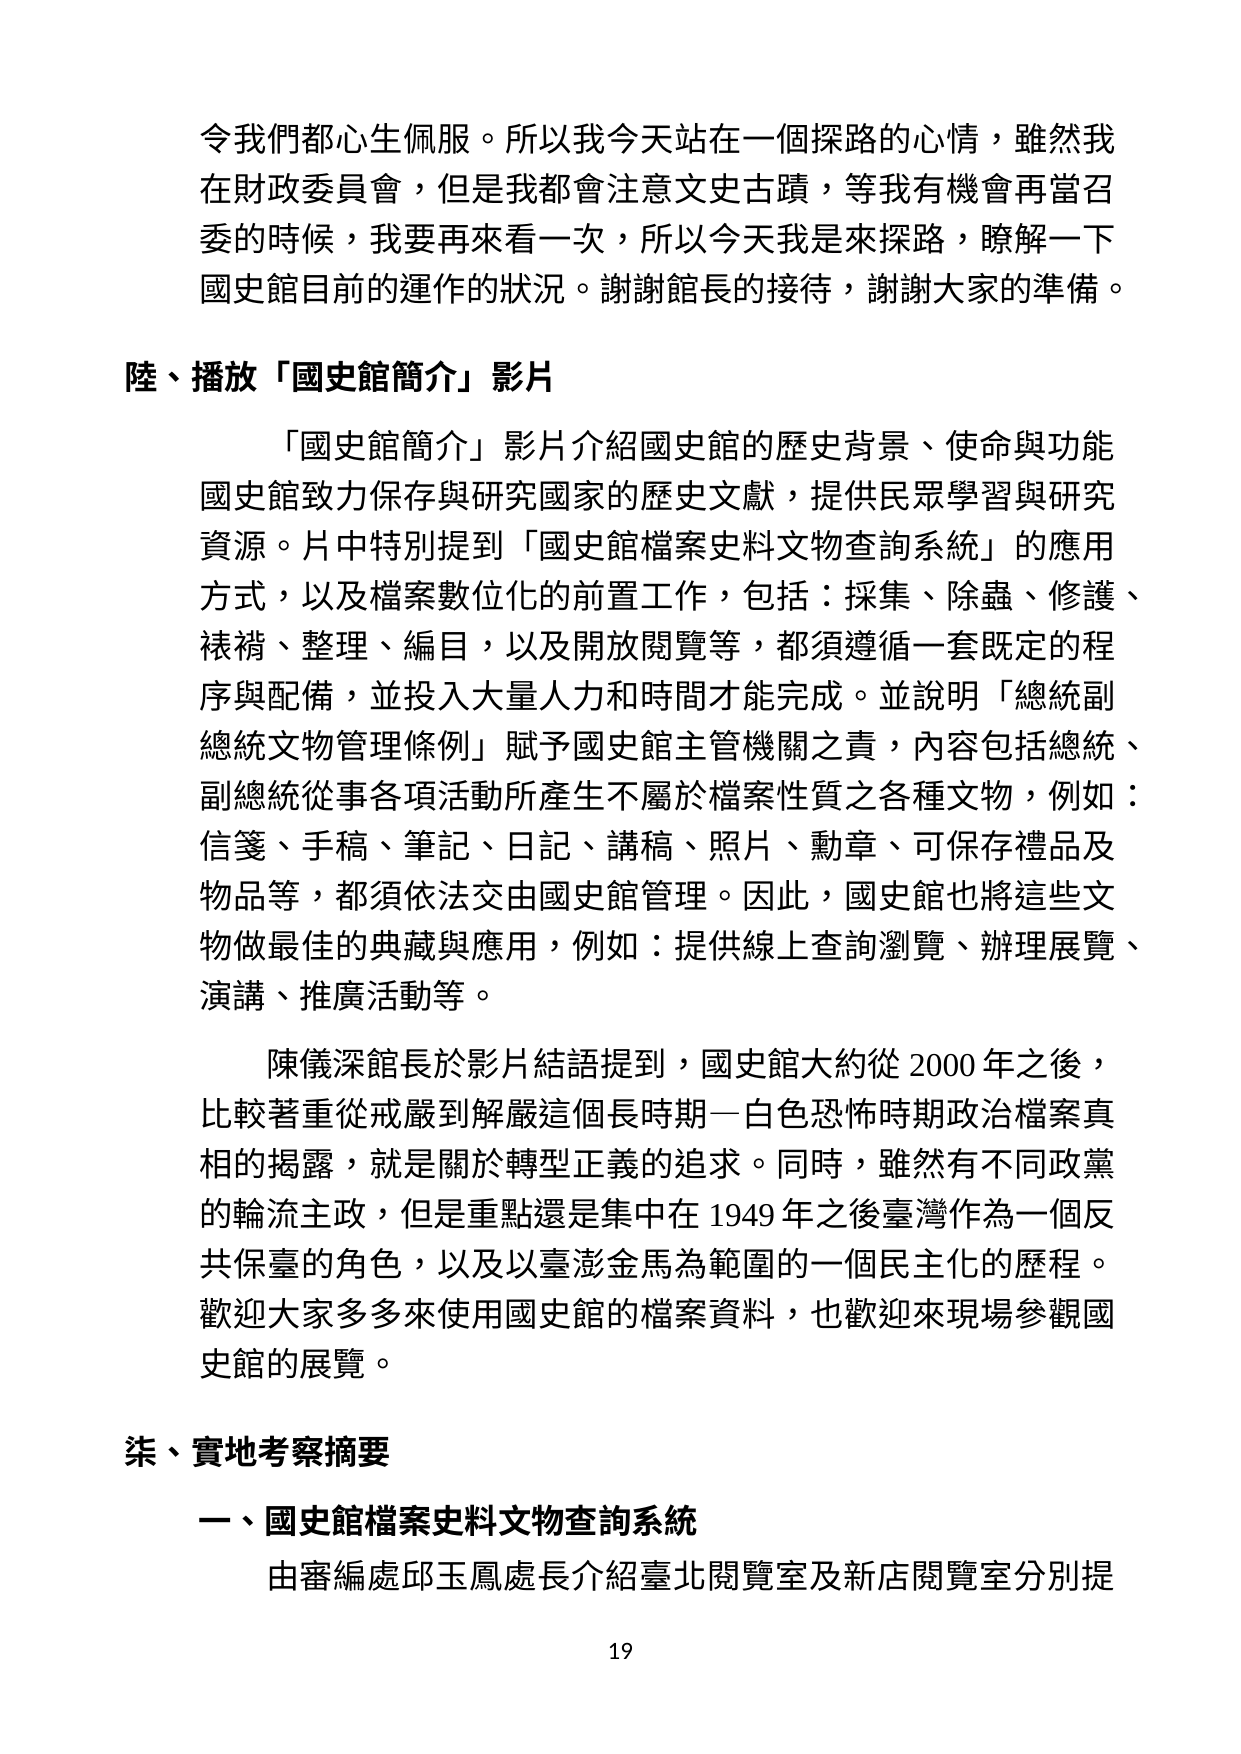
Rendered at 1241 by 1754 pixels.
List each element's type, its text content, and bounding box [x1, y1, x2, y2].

text 「國史館簡介」影片介紹國史館的歷史背景、使命與功能。國史館致力保存與研究國家的歷史文獻，提供民眾學習與研究資源。片中特別提到「國史館檔案史料文物查詢系統」的應用方式，以及檔案數位化的前置工作，包括：採集、除蟲、修護、裱褙、整理、編目，以及開放閱覽等，都須遵循一套既定的程序與配備，並投入大量人力和時間才能完成。並說明「總統副總統文物管理條例」賦予國史館主管機關之責，內容包括總統、副總統從事各項活動所產生不屬於檔案性質之各種文物，例如：信箋、手稿、筆記、日記、講稿、照片、勳章、可保存禮品及物品等，都須依法交由國史館管理。因此，國史館也將這些文物做最佳的典藏與應用，例如：提供線上查詢瀏覽、辦理展覽、演講、推廣活動等。 [199, 418, 1116, 1018]
text 陸、播放「國史館簡介」影片 [124, 349, 1116, 399]
text 陳儀深館長於影片結語提到，國史館大約從2000年之後，比較著重從戒嚴到解嚴這個長時期—白色恐怖時期政治檔案真相的揭露，就是關於轉型正義的追求。同時，雖然有不同政黨的輪流主政，但是重點還是集中在1949年之後臺灣作為一個反共保臺的角色，以及以臺澎金馬為範圍的一個民主化的歷程。歡迎大家多多來使用國史館的檔案資料，也歡迎來現場參觀國史館的展覽。 [199, 1037, 1116, 1387]
text 我今天非常榮幸以外委員會委員的角色，跟著司法與法制委員會莊召委一起來到國史館。我知道陳儀深館長來到國史館之後，就致力把國史館本土化、民主化，把所有歷史的痕跡來做一個整理。特別對於歷任總統文物館的這一個基本資料的準備，令我們都心生佩服。所以我今天站在一個探路的心情，雖然我在財政委員會，但是我都會注意文史古蹟，等我有機會再當召委的時候，我要再來看一次，所以今天我是來探路，瞭解一下國史館目前的運作的狀況。謝謝館長的接待，謝謝大家的準備。 [199, 112, 1116, 312]
text 由審編處邱玉鳳處長介紹臺北閱覽室及新店閱覽室分別提供館藏數位檔及原件之檔案應用與圖書服務。另，「國史館檔案文物史料查詢系統」提供各界查詢及利用館藏，館藏檔案史料主題分類與近年大眾甚為關注之兩蔣日記開放應用現況等；接續由審編處李京燕科長實機示範操作「國史館檔案史料文物查詢系統」，展示兩蔣日記封面與每日記事內容，並分別以莊瑞雄召集委員、郭國文委員之姓名為檢索關鍵字查詢館藏目錄，相關資料主要分布於《蔡英文總統文物》及《賴清德總統文物》等全宗內，系統內有兩位委員參與總統與副總統行程相關活動照片。 [199, 1548, 1116, 1598]
text 柒、實地考察摘要 [124, 1424, 1116, 1474]
text 一、國史館檔案史料文物查詢系統 [198, 1493, 1116, 1543]
